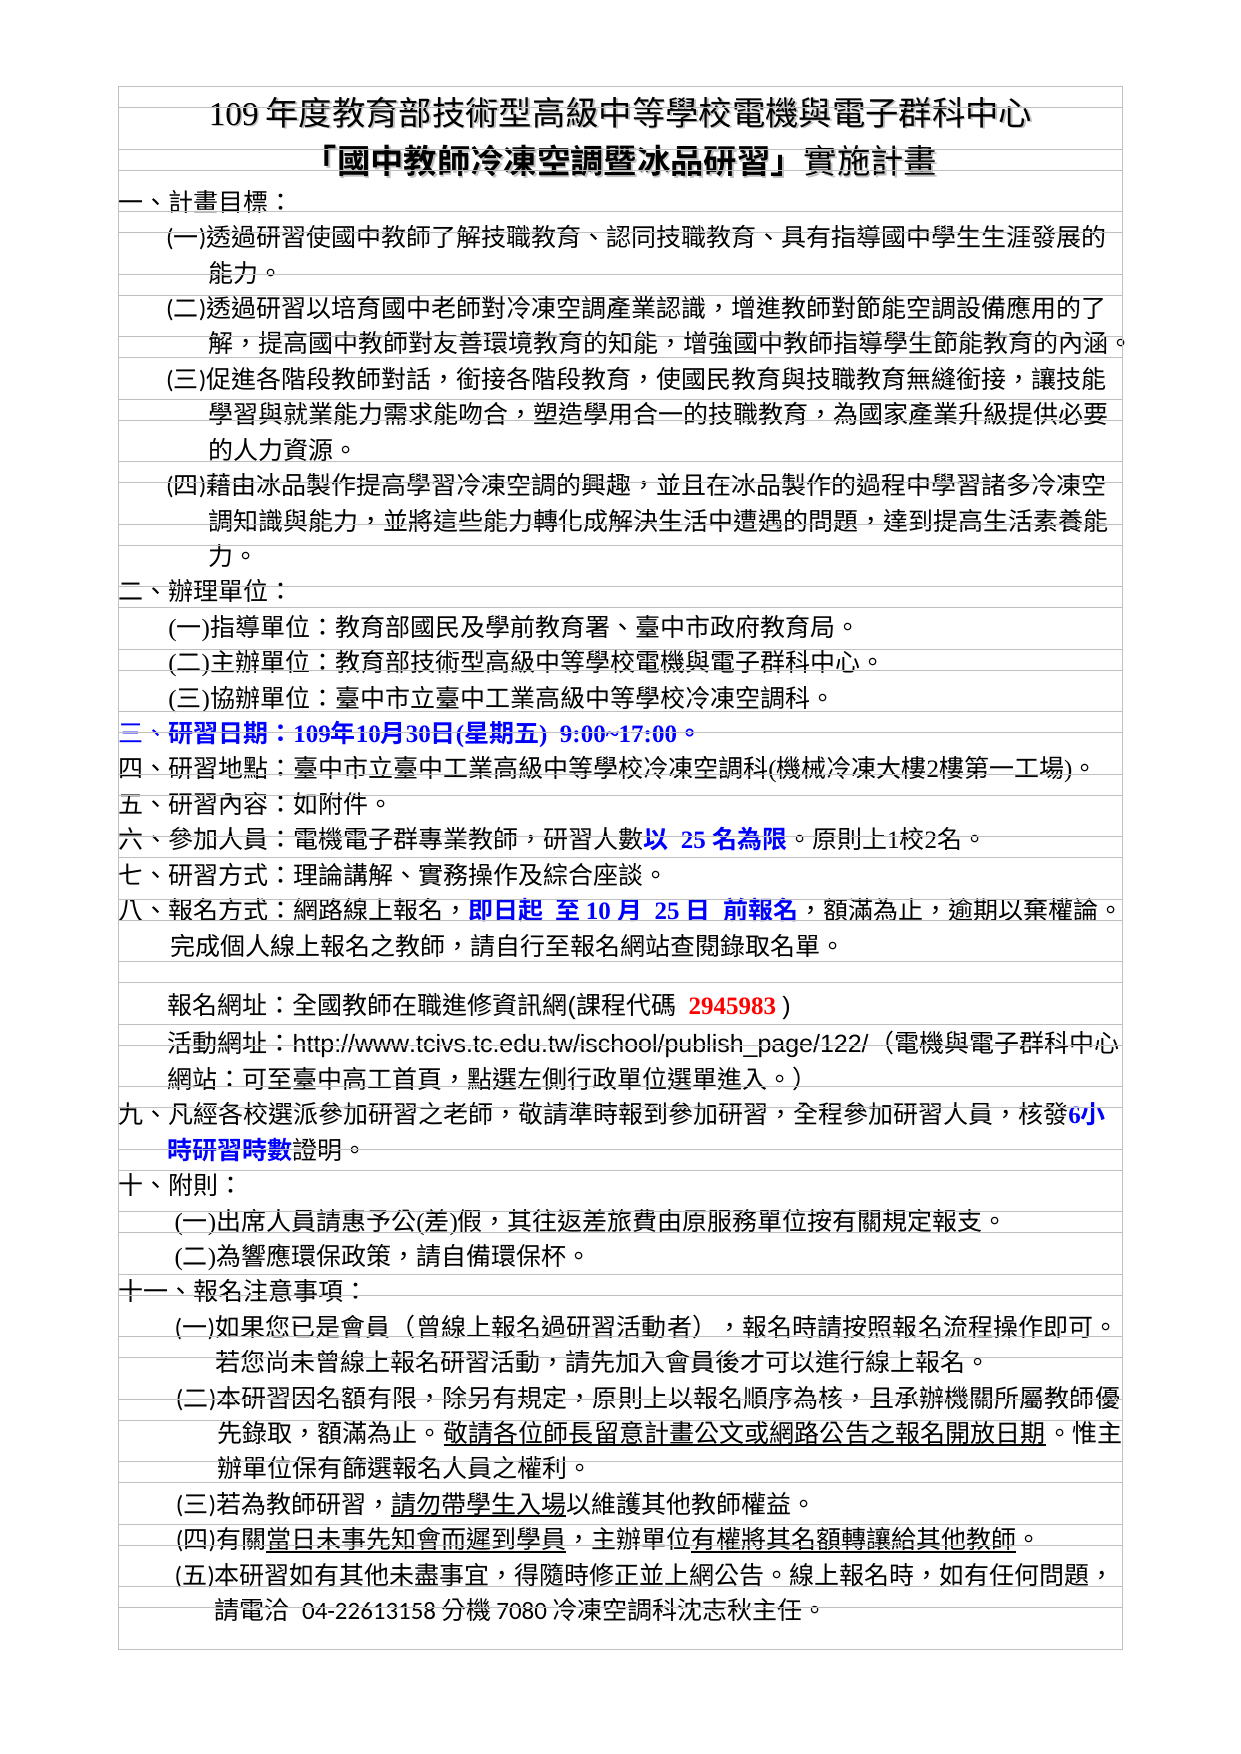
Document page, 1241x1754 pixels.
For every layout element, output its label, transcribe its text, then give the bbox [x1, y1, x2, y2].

text (三)促進各階段教師對話，銜接各階段教育，使國民教育與技職教育無縫銜接，讓技能學習與就業能力需求能吻合，塑造學用合一的技職教育，為國家產業升級提供必要的人力資源。 [166, 462, 1122, 466]
text (二)透過研習以培育國中老師對冷凍空調產業認識，增進教師對節能空調設備應用的了解，提高國中教師對友善環境教育的知能，增強國中教師指導學生節能教育的內涵。 [166, 337, 1122, 357]
text (二)本研習因名額有限，除另有規定，原則上以報名順序為核，且承辦機關所屬教師優先錄取，額滿為止。敬請各位師長留意計畫公文或網路公告之報名開放日期。惟主辦單位保有篩選報名人員之權利。 [176, 1400, 1122, 1420]
text 十一、報名注意事項： [119, 1275, 1122, 1295]
text (一)出席人員請惠予公(差)假，其往返差旅費由原服務單位按有關規定報支。 [174, 1202, 1122, 1211]
text 六、參加人員：電機電子群專業教師，研習人數以 25 名為限。原則上1校2名。 [119, 820, 1122, 836]
text 七、研習方式：理論講解、實務操作及綜合座談。 [119, 858, 1122, 891]
text 一、計畫目標： [119, 183, 1122, 211]
text (五)本研習如有其他未盡事宜，得隨時修正並上網公告。線上報名時，如有任何問題，請電洽 04-22613158分機7080 冷凍空調科沈志秋主任。 [174, 1608, 1122, 1627]
text (二)本研習因名額有限，除另有規定，原則上以報名順序為核，且承辦機關所屬教師優先錄取，額滿為止。敬請各位師長留意計畫公文或網路公告之報名開放日期。惟主辦單位保有篩選報名人員之權利。 [176, 1421, 1122, 1461]
text (四)藉由冰品製作提高學習冷凍空調的興趣，並且在冰品製作的過程中學習諸多冷凍空調知識與能力，並將這些能力轉化成解決生活中遭遇的問題，達到提高生活素養能力。 [166, 525, 1122, 545]
text (二)主辦單位：教育部技術型高級中等學校電機與電子群科中心。 [448, 650, 546, 670]
text (一)出席人員請惠予公(差)假，其往返差旅費由原服務單位按有關規定報支。 [467, 1212, 515, 1232]
text 三、研習日期：109年10月30日(星期五) 9:00~17:00。 [119, 733, 1122, 749]
text 「國中教師冷凍空調暨冰品研習」實施計畫 [463, 150, 486, 170]
text 「國中教師冷凍空調暨冰品研習」實施計畫 [119, 150, 339, 170]
text (二)主辦單位：教育部技術型高級中等學校電機與電子群科中心。 [291, 650, 343, 670]
text 九、凡經各校選派參加研習之老師，敬請準時報到參加研習，全程參加研習人員，核發6小時研習時數證明。 [119, 1108, 1122, 1149]
text (二)主辦單位：教育部技術型高級中等學校電機與電子群科中心。 [823, 650, 1122, 670]
text (一)出席人員請惠予公(差)假，其往返差旅費由原服務單位按有關規定報支。 [970, 1212, 1122, 1232]
text 二、辦理單位： [119, 572, 1122, 586]
text 報名網址：全國教師在職進修資訊網(課程代碼 2945983 ) [167, 983, 1122, 1024]
text [119, 212, 1122, 218]
text (一)出席人員請惠予公(差)假，其往返差旅費由原服務單位按有關規定報支。 [174, 1212, 236, 1232]
text (二)為響應環保政策，請自備環保杯。 [174, 1237, 1122, 1272]
text (二)主辦單位：教育部技術型高級中等學校電機與電子群科中心。 [255, 650, 292, 670]
text (一)出席人員請惠予公(差)假，其往返差旅費由原服務單位按有關規定報支。 [902, 1212, 941, 1232]
text 「國中教師冷凍空調暨冰品研習」實施計畫 [862, 150, 892, 170]
text 九、凡經各校選派參加研習之老師，敬請準時報到參加研習，全程參加研習人員，核發6小時研習時數證明。 [119, 1150, 1122, 1166]
text (一)出席人員請惠予公(差)假，其往返差旅費由原服務單位按有關規定報支。 [379, 1212, 435, 1232]
text 六、參加人員：電機電子群專業教師，研習人數以 25 名為限。原則上1校2名。 [119, 837, 1122, 856]
text (四)藉由冰品製作提高學習冷凍空調的興趣，並且在冰品製作的過程中學習諸多冷凍空調知識與能力，並將這些能力轉化成解決生活中遭遇的問題，達到提高生活素養能力。 [166, 466, 1122, 482]
text (二)主辦單位：教育部技術型高級中等學校電機與電子群科中心。 [694, 650, 775, 670]
text (二)本研習因名額有限，除另有規定，原則上以報名順序為核，且承辦機關所屬教師優先錄取，額滿為止。敬請各位師長留意計畫公文或網路公告之報名開放日期。惟主辦單位保有篩選報名人員之權利。 [176, 1462, 1122, 1482]
text 「國中教師冷凍空調暨冰品研習」實施計畫 [119, 171, 1122, 183]
text 109年度教育部技術型高級中等學校電機與電子群科中心 [119, 87, 1122, 107]
text (一)如果您已是會員（曾線上報名過研習活動者），報名時請按照報名流程操作即可。若您尚未曾線上報名研習活動，請先加入會員後才可以進行線上報名。 [174, 1358, 1122, 1379]
text (二)主辦單位：教育部技術型高級中等學校電機與電子群科中心。 [168, 650, 223, 670]
text [119, 785, 1122, 795]
text [167, 962, 1122, 982]
text (四)有關當日未事先知會而遲到學員，主辦單位有權將其名額轉讓給其他教師。 [176, 1520, 1122, 1524]
text (四)有關當日未事先知會而遲到學員，主辦單位有權將其名額轉讓給其他教師。 [176, 1525, 1122, 1545]
text (四)藉由冰品製作提高學習冷凍空調的興趣，並且在冰品製作的過程中學習諸多冷凍空調知識與能力，並將這些能力轉化成解決生活中遭遇的問題，達到提高生活素養能力。 [166, 483, 1122, 524]
text 八、報名方式：網路線上報名，即日起 至10 月 25 日 前報名，額滿為止，逾期以棄權論。完成個人線上報名之教師，請自行至報名網站查閱錄取名單。 [119, 891, 1122, 899]
text 「國中教師冷凍空調暨冰品研習」實施計畫 [119, 134, 1122, 149]
text 八、報名方式：網路線上報名，即日起 至10 月 25 日 前報名，額滿為止，逾期以棄權論。完成個人線上報名之教師，請自行至報名網站查閱錄取名單。 [119, 921, 1122, 961]
text 五、研習內容：如附件。 [119, 796, 1122, 820]
text (二)主辦單位：教育部技術型高級中等學校電機與電子群科中心。 [168, 643, 1122, 649]
text 「國中教師冷凍空調暨冰品研習」實施計畫 [530, 150, 552, 170]
text 「國中教師冷凍空調暨冰品研習」實施計畫 [631, 150, 650, 170]
text (三)促進各階段教師對話，銜接各階段教育，使國民教育與技職教育無縫銜接，讓技能學習與就業能力需求能吻合，塑造學用合一的技職教育，為國家產業升級提供必要的人力資源。 [166, 400, 1122, 420]
text (三)促進各階段教師對話，銜接各階段教育，使國民教育與技職教育無縫銜接，讓技能學習與就業能力需求能吻合，塑造學用合一的技職教育，為國家產業升級提供必要的人力資源。 [166, 360, 1122, 399]
text 十一、報名注意事項： [119, 1296, 1122, 1308]
text 八、報名方式：網路線上報名，即日起 至10 月 25 日 前報名，額滿為止，逾期以棄權論。完成個人線上報名之教師，請自行至報名網站查閱錄取名單。 [527, 900, 622, 920]
text (一)出席人員請惠予公(差)假，其往返差旅費由原服務單位按有關規定報支。 [523, 1212, 593, 1232]
text 活動網址：http://www.tcivs.tc.edu.tw/ischool/publish_page/122/（電機與電子群科中心網站：可至臺中高工首頁，點選左側行政單位選單進入。） [167, 1046, 1122, 1086]
text 109年度教育部技術型高級中等學校電機與電子群科中心 [119, 108, 1122, 134]
text (一)透過研習使國中教師了解技職教育、認同技職教育、具有指導國中學生生涯發展的能力。 [166, 218, 1122, 232]
text (二)主辦單位：教育部技術型高級中等學校電機與電子群科中心。 [573, 650, 615, 670]
text (五)本研習如有其他未盡事宜，得隨時修正並上網公告。線上報名時，如有任何問題，請電洽 04-22613158分機7080 冷凍空調科沈志秋主任。 [174, 1587, 1122, 1607]
text 四、研習地點：臺中市立臺中工業高級中等學校冷凍空調科(機械冷凍大樓2樓第一工場)。 [119, 775, 1122, 785]
text 「國中教師冷凍空調暨冰品研習」實施計畫 [897, 150, 918, 170]
text (一)透過研習使國中教師了解技職教育、認同技職教育、具有指導國中學生生涯發展的能力。 [166, 275, 1122, 289]
text 二、辦理單位： [119, 587, 1122, 607]
text (二)本研習因名額有限，除另有規定，原則上以報名順序為核，且承辦機關所屬教師優先錄取，額滿為止。敬請各位師長留意計畫公文或網路公告之報名開放日期。惟主辦單位保有篩選報名人員之權利。 [810, 1421, 904, 1444]
text 九、凡經各校選派參加研習之老師，敬請準時報到參加研習，全程參加研習人員，核發6小時研習時數證明。 [119, 1095, 1122, 1107]
text (一)指導單位：教育部國民及學前教育署、臺中市政府教育局。 [168, 608, 1122, 643]
text 活動網址：http://www.tcivs.tc.edu.tw/ischool/publish_page/122/（電機與電子群科中心網站：可至臺中高工首頁，點選左側行政單位選單進入。） [167, 1025, 1122, 1045]
text [119, 1166, 1122, 1170]
text (二)本研習因名額有限，除另有規定，原則上以報名順序為核，且承辦機關所屬教師優先錄取，額滿為止。敬請各位師長留意計畫公文或網路公告之報名開放日期。惟主辦單位保有篩選報名人員之權利。 [524, 1421, 606, 1444]
text (二)主辦單位：教育部技術型高級中等學校電機與電子群科中心。 [617, 650, 664, 670]
text (一)如果您已是會員（曾線上報名過研習活動者），報名時請按照報名流程操作即可。若您尚未曾線上報名研習活動，請先加入會員後才可以進行線上報名。 [174, 1337, 1122, 1357]
text (四)藉由冰品製作提高學習冷凍空調的興趣，並且在冰品製作的過程中學習諸多冷凍空調知識與能力，並將這些能力轉化成解決生活中遭遇的問題，達到提高生活素養能力。 [166, 546, 1122, 572]
text 「國中教師冷凍空調暨冰品研習」實施計畫 [931, 150, 1122, 170]
text (一)出席人員請惠予公(差)假，其往返差旅費由原服務單位按有關規定報支。 [174, 1233, 1122, 1237]
text (二)透過研習以培育國中老師對冷凍空調產業認識，增進教師對節能空調設備應用的了解，提高國中教師對友善環境教育的知能，增強國中教師指導學生節能教育的內涵。 [166, 289, 1122, 295]
text 活動網址：http://www.tcivs.tc.edu.tw/ischool/publish_page/122/（電機與電子群科中心網站：可至臺中高工首頁，點選左側行政單位選單進入。） [167, 1087, 1122, 1095]
text (五)本研習如有其他未盡事宜，得隨時修正並上網公告。線上報名時，如有任何問題，請電洽 04-22613158分機7080 冷凍空調科沈志秋主任。 [174, 1556, 1122, 1586]
text 十、附則： [119, 1171, 1122, 1202]
text 八、報名方式：網路線上報名，即日起 至10 月 25 日 前報名，額滿為止，逾期以棄權論。完成個人線上報名之教師，請自行至報名網站查閱錄取名單。 [787, 900, 862, 920]
text (一)透過研習使國中教師了解技職教育、認同技職教育、具有指導國中學生生涯發展的能力。 [166, 233, 1122, 274]
text (一)出席人員請惠予公(差)假，其往返差旅費由原服務單位按有關規定報支。 [279, 1212, 383, 1232]
text (二)本研習因名額有限，除另有規定，原則上以報名順序為核，且承辦機關所屬教師優先錄取，額滿為止。敬請各位師長留意計畫公文或網路公告之報名開放日期。惟主辦單位保有篩選報名人員之權利。 [176, 1379, 1122, 1399]
text (一)出席人員請惠予公(差)假，其往返差旅費由原服務單位按有關規定報支。 [739, 1212, 788, 1232]
text 「國中教師冷凍空調暨冰品研習」實施計畫 [765, 150, 812, 170]
text (二)主辦單位：教育部技術型高級中等學校電機與電子群科中心。 [168, 671, 1122, 679]
text (三)促進各階段教師對話，銜接各階段教育，使國民教育與技職教育無縫銜接，讓技能學習與就業能力需求能吻合，塑造學用合一的技職教育，為國家產業升級提供必要的人力資源。 [166, 421, 1122, 461]
text (二)主辦單位：教育部技術型高級中等學校電機與電子群科中心。 [373, 650, 414, 670]
text 四、研習地點：臺中市立臺中工業高級中等學校冷凍空調科(機械冷凍大樓2樓第一工場)。 [119, 749, 1122, 774]
text 三、研習日期：109年10月30日(星期五) 9:00~17:00。 [119, 714, 1122, 732]
text (二)透過研習以培育國中老師對冷凍空調產業認識，增進教師對節能空調設備應用的了解，提高國中教師對友善環境教育的知能，增強國中教師指導學生節能教育的內涵。 [166, 296, 1122, 336]
text (四)有關當日未事先知會而遲到學員，主辦單位有權將其名額轉讓給其他教師。 [176, 1546, 1122, 1556]
text (三)協辦單位：臺中市立臺中工業高級中等學校冷凍空調科。 [168, 679, 1122, 711]
text (三)若為教師研習，請勿帶學生入場以維護其他教師權益。 [176, 1485, 1122, 1520]
text (一)如果您已是會員（曾線上報名過研習活動者），報名時請按照報名流程操作即可。若您尚未曾線上報名研習活動，請先加入會員後才可以進行線上報名。 [174, 1308, 1122, 1336]
text 「國中教師冷凍空調暨冰品研習」實施計畫 [661, 150, 707, 170]
